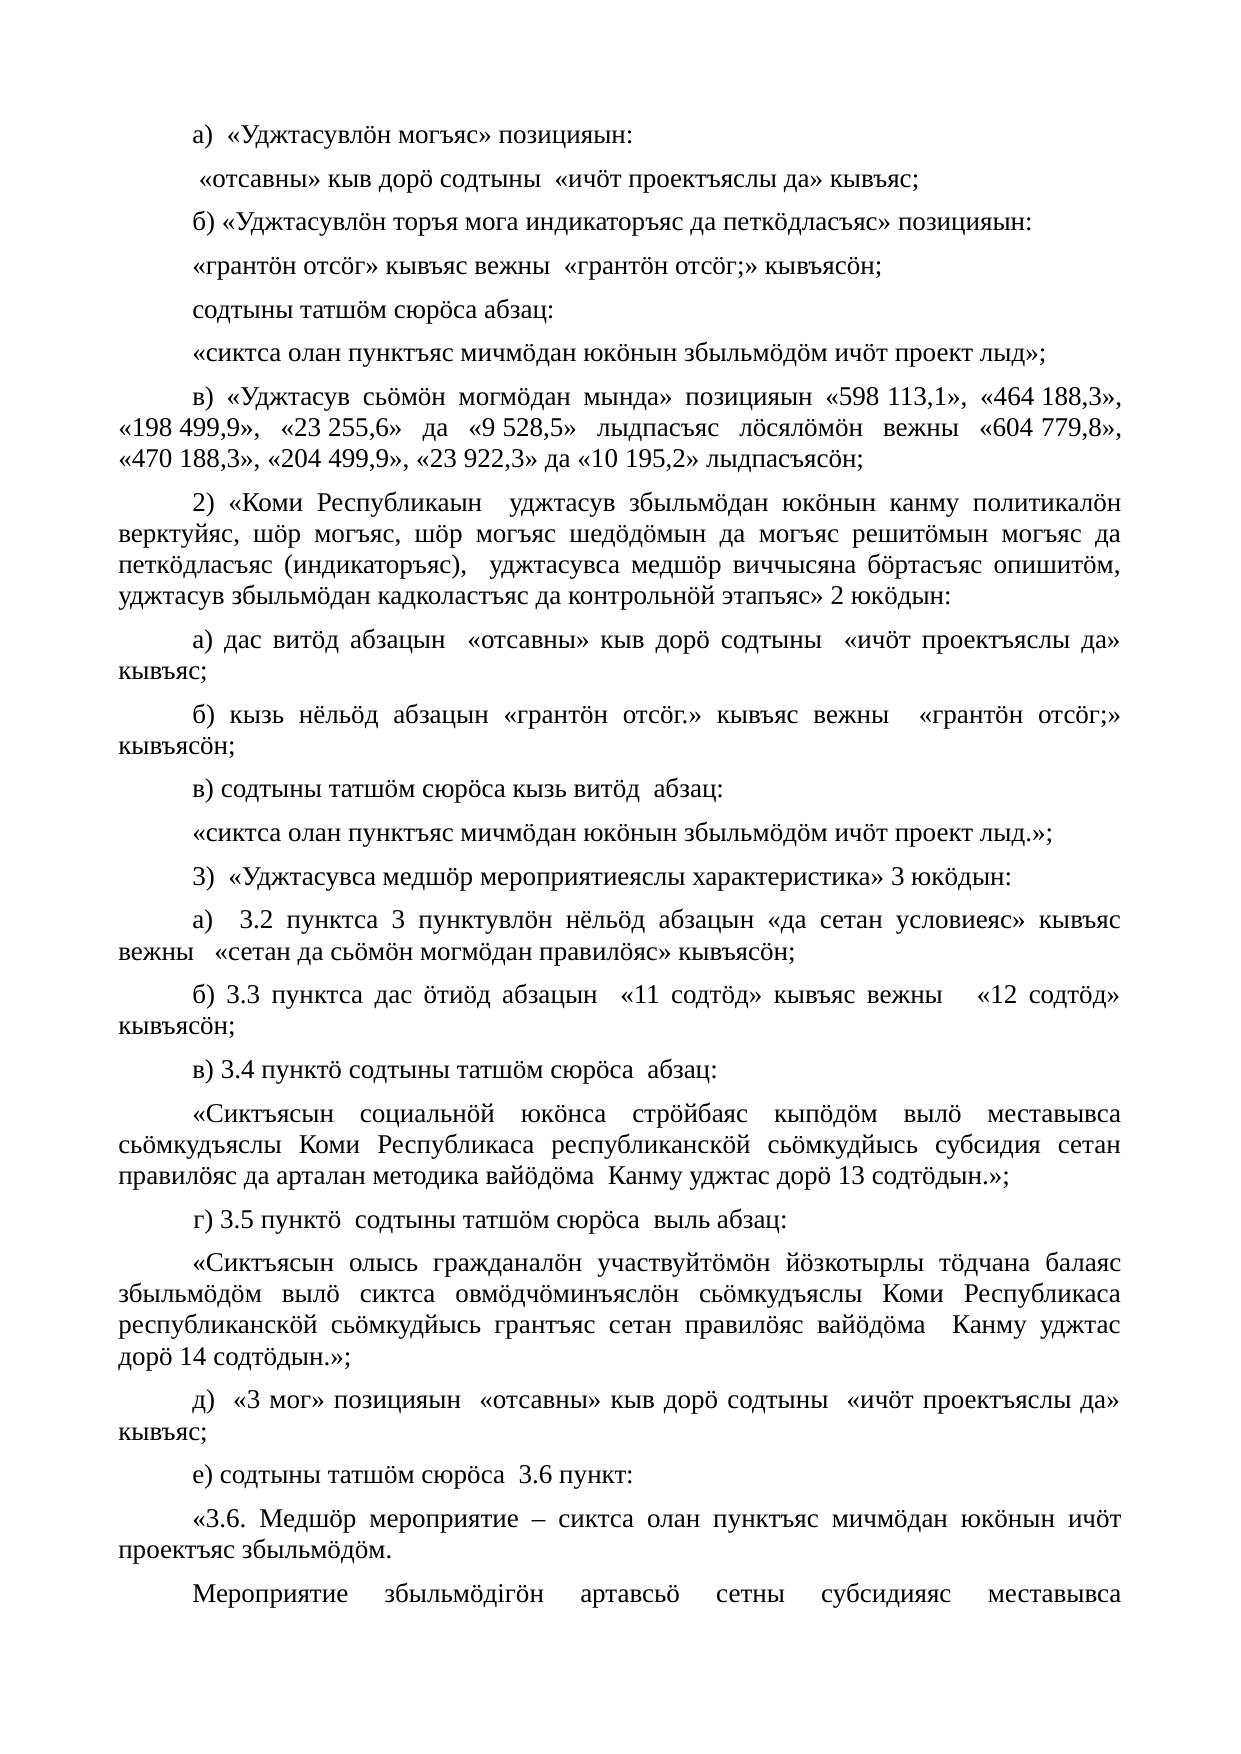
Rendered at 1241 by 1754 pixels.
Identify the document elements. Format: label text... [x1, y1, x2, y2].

text е) содтыны татшӧм сюрӧса 3.6 пункт: [118, 1458, 1122, 1489]
text в) 3.4 пунктӧ содтыны татшӧм сюрӧса абзац: [118, 1053, 1122, 1084]
text «Сиктъясын социальнӧй юкӧнса стрӧйбаяс кыпӧдӧм вылӧ меставывса сьӧмкудъяслы Коми Республикаса республиканскӧй сьӧмкудйысь субсидия сетан правилӧяс да арталан методика вайӧдӧма Канму уджтас дорӧ 13 содтӧдын.»; [118, 1097, 1122, 1190]
text «3.6. Медшӧр мероприятие – сиктса олан пунктъяс мичмӧдан юкӧнын ичӧт проектъяс збыльмӧдӧм. [118, 1502, 1122, 1564]
text а) дас витӧд абзацын «отсавны» кыв дорӧ содтыны «ичӧт проектъяслы да» кывъяс; [118, 623, 1122, 685]
text «Сиктъясын олысь гражданалӧн участвуйтӧмӧн йӧзкотырлы тӧдчана балаяс збыльмӧдӧм вылӧ сиктса овмӧдчӧминъяслӧн сьӧмкудъяслы Коми Республикаса республиканскӧй сьӧмкудйысь грантъяс сетан правилӧяс вайӧдӧма Канму уджтас дорӧ 14 содтӧдын.»; [118, 1246, 1122, 1371]
text г) 3.5 пунктӧ содтыны татшӧм сюрӧса выль абзац: [118, 1203, 1122, 1234]
text 3) «Уджтасувса медшӧр мероприятиеяслы характеристика» 3 юкӧдын: [118, 860, 1122, 891]
text «отсавны» кыв дорӧ содтыны «ичӧт проектъяслы да» кывъяс; [118, 162, 1122, 193]
text а) 3.2 пунктса 3 пунктувлӧн нёльӧд абзацын «да сетан условиеяс» кывъяс вежны «сетан да сьӧмӧн могмӧдан правилӧяс» кывъясӧн; [118, 903, 1122, 966]
text «грантӧн отсӧг» кывъяс вежны «грантӧн отсӧг;» кывъясӧн; [118, 249, 1122, 280]
text содтыны татшӧм сюрӧса абзац: [118, 293, 1122, 324]
text в) «Уджтасув сьӧмӧн могмӧдан мында» позицияын «598 113,1», «464 188,3», «198 499,9», «23 255,6» да «9 528,5» лыдпасъяс лӧсялӧмӧн вежны «604 779,8», «470 188,3», «204 499,9», «23 922,3» да «10 195,2» лыдпасъясӧн; [118, 380, 1122, 473]
text 2) «Коми Республикаын уджтасув збыльмӧдан юкӧнын канму политикалӧн верктуйяс, шӧр могъяс, шӧр могъяс шедӧдӧмын да могъяс решитӧмын могъяс да петкӧдласъяс (индикаторъяс), уджтасувса медшӧр виччысяна бӧртасъяс опишитӧм, уджтасув збыльмӧдан кадколастъяс да контрольнӧй этапъяс» 2 юкӧдын: [118, 486, 1122, 611]
text «сиктса олан пунктъяс мичмӧдан юкӧнын збыльмӧдӧм ичӧт проект лыд.»; [118, 816, 1122, 847]
text б) «Уджтасувлӧн торъя мога индикаторъяс да петкӧдласъяс» позицияын: [118, 205, 1122, 237]
text д) «3 мог» позицияын «отсавны» кыв дорӧ содтыны «ичӧт проектъяслы да» кывъяс; [118, 1383, 1122, 1446]
text Мероприятие збыльмӧдігӧн артавсьӧ сетны субсидияяс меставывса [118, 1577, 1122, 1608]
text б) 3.3 пунктса дас ӧтиӧд абзацын «11 содтӧд» кывъяс вежны «12 содтӧд» кывъясӧн; [118, 978, 1122, 1041]
text б) кызь нёльӧд абзацын «грантӧн отсӧг.» кывъяс вежны «грантӧн отсӧг;» кывъясӧн; [118, 698, 1122, 760]
text а) «Уджтасувлӧн могъяс» позицияын: [118, 118, 1122, 149]
text в) содтыны татшӧм сюрӧса кызь витӧд абзац: [118, 773, 1122, 804]
text «сиктса олан пунктъяс мичмӧдан юкӧнын збыльмӧдӧм ичӧт проект лыд»; [118, 336, 1122, 367]
